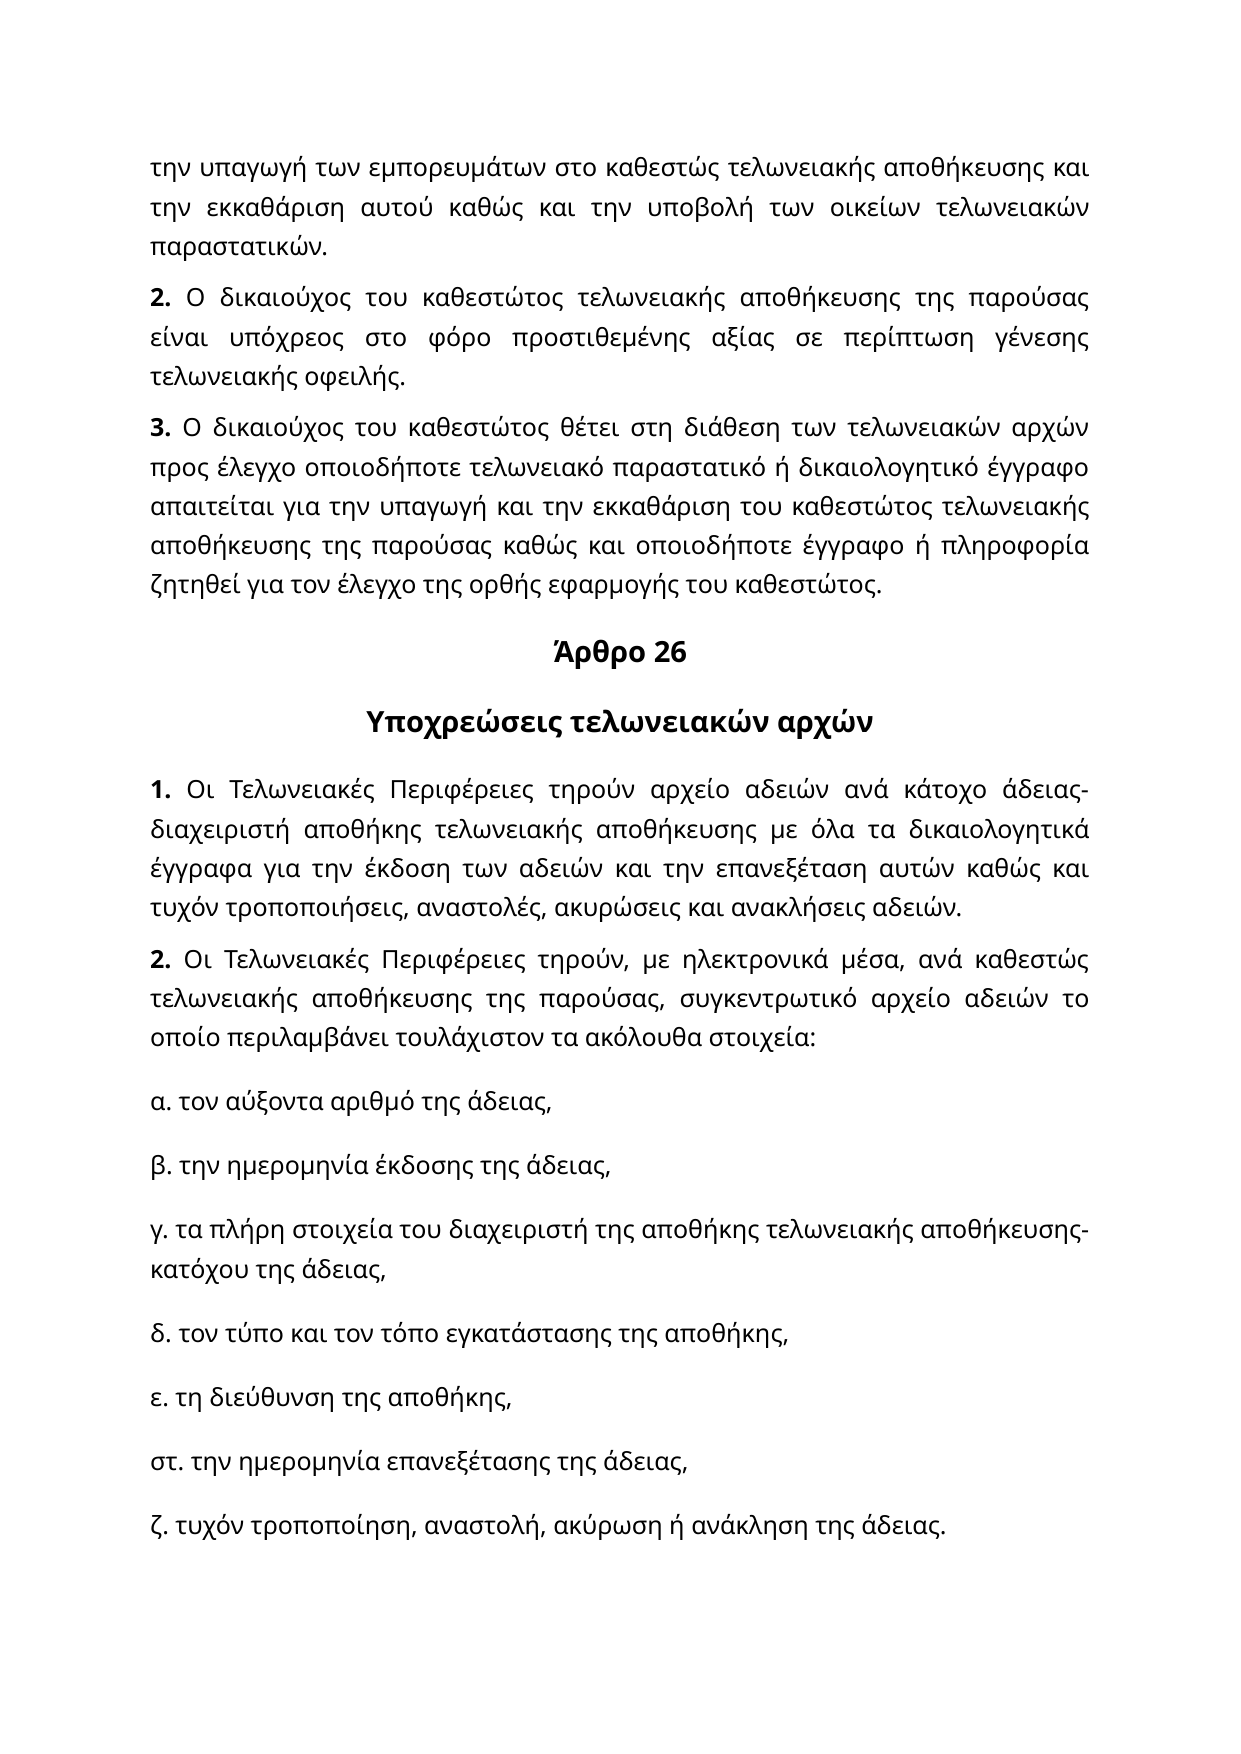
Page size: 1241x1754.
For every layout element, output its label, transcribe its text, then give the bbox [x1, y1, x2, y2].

text στ. την ημερομηνία επανεξέτασης της άδειας, [150, 1444, 1090, 1478]
text ζ. τυχόν τροποποίηση, αναστολή, ακύρωση ή ανάκληση της άδειας. [150, 1508, 1090, 1542]
text γ. τα πλήρη στοιχεία του διαχειριστή της αποθήκης τελωνειακής αποθήκευσης-κατόχου της άδειας, [150, 1212, 1090, 1285]
text β. την ημερομηνία έκδοσης της άδειας, [150, 1148, 1090, 1182]
text 2. Οι Τελωνειακές Περιφέρειες τηρούν, με ηλεκτρονικά μέσα, ανά καθεστώς τελωνειακής αποθήκευσης της παρούσας, συγκεντρωτικό αρχείο αδειών το οποίο περιλαμβάνει τουλάχιστον τα ακόλουθα στοιχεία: [150, 941, 1090, 1054]
text δ. τον τύπο και τον τόπο εγκατάστασης της αποθήκης, [150, 1315, 1090, 1349]
text α. τον αύξοντα αριθμό της άδειας, [150, 1084, 1090, 1118]
text την υπαγωγή των εμπορευμάτων στο καθεστώς τελωνειακής αποθήκευσης και την εκκαθάριση αυτού καθώς και την υποβολή των οικείων τελωνειακών παραστατικών. [150, 150, 1090, 262]
subtitle Υποχρεώσεις τελωνειακών αρχών [150, 701, 1090, 741]
text ε. τη διεύθυνση της αποθήκης, [150, 1379, 1090, 1414]
text 2. Ο δικαιούχος του καθεστώτος τελωνειακής αποθήκευσης της παρούσας είναι υπόχρεος στο φόρο προστιθεμένης αξίας σε περίπτωση γένεσης τελωνειακής οφειλής. [150, 280, 1090, 392]
text 3. Ο δικαιούχος του καθεστώτος θέτει στη διάθεση των τελωνειακών αρχών προς έλεγχο οποιοδήποτε τελωνειακό παραστατικό ή δικαιολογητικό έγγραφο απαιτείται για την υπαγωγή και την εκκαθάριση του καθεστώτος τελωνειακής αποθήκευσης της παρούσας καθώς και οποιοδήποτε έγγραφο ή πληροφορία ζητηθεί για τον έλεγχο της ορθής εφαρμογής του καθεστώτος. [150, 410, 1090, 601]
subtitle Άρθρο 26 [150, 631, 1090, 671]
text 1. Οι Τελωνειακές Περιφέρειες τηρούν αρχείο αδειών ανά κάτοχο άδειας-διαχειριστή αποθήκης τελωνειακής αποθήκευσης με όλα τα δικαιολογητικά έγγραφα για την έκδοση των αδειών και την επανεξέταση αυτών καθώς και τυχόν τροποποιήσεις, αναστολές, ακυρώσεις και ανακλήσεις αδειών. [150, 772, 1090, 924]
